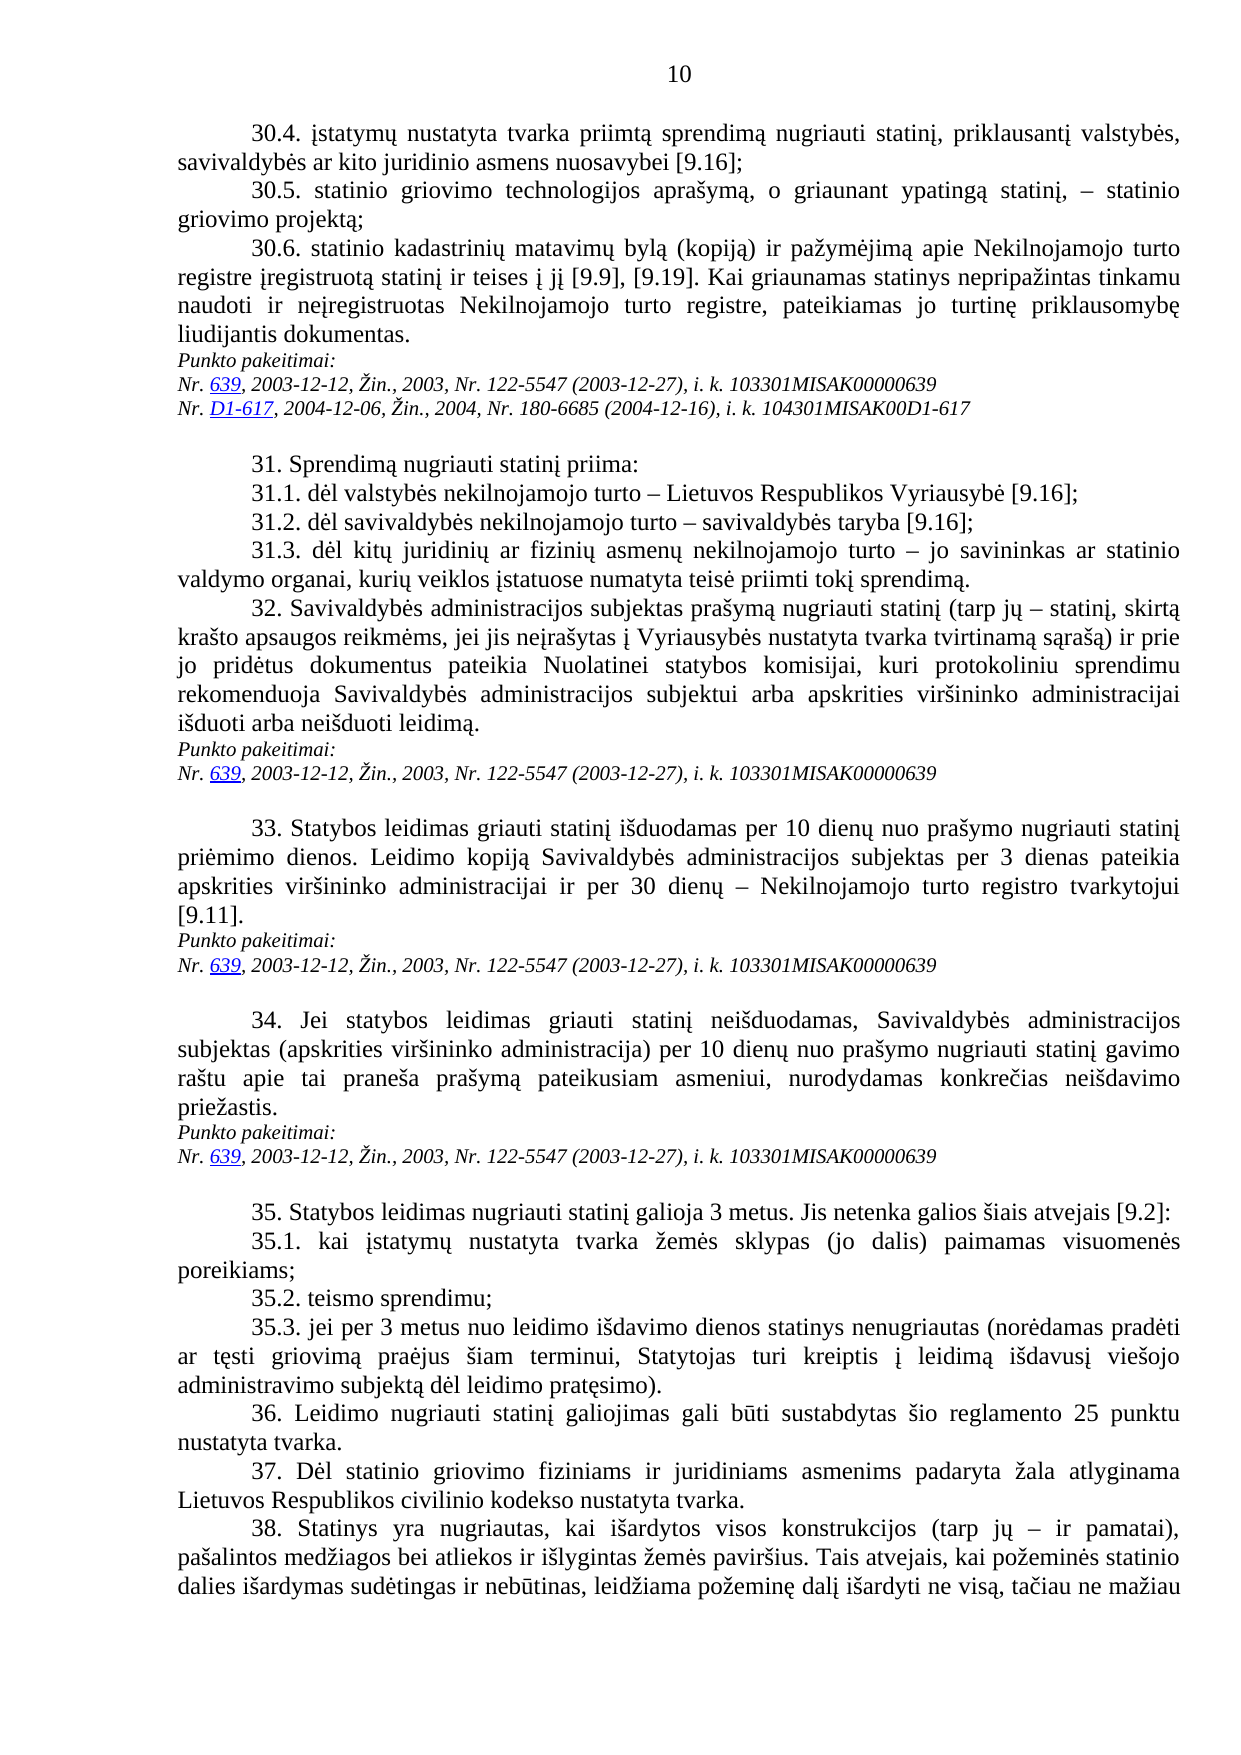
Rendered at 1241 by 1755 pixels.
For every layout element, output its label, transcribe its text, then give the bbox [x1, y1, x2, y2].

text 35.3. jei per 3 metus nuo leidimo išdavimo dienos statinys nenugriautas (norėdamas pradėti ar tęsti griovimą praėjus šiam terminui, Statytojas turi kreiptis į leidimą išdavusį viešojo administravimo subjektą dėl leidimo pratęsimo). [177, 1312, 1181, 1398]
text Nr. 639, 2003-12-12, Žin., 2003, Nr. 122-5547 (2003-12-27), i. k. 103301MISAK00000639 [177, 952, 1181, 977]
text 30.4. įstatymų nustatyta tvarka priimtą sprendimą nugriauti statinį, priklausantį valstybės, savivaldybės ar kito juridinio asmens nuosavybei [9.16]; [177, 118, 1181, 176]
text 36. Leidimo nugriauti statinį galiojimas gali būti sustabdytas šio reglamento 25 punktu nustatyta tvarka. [177, 1398, 1181, 1456]
text 31.2. dėl savivaldybės nekilnojamojo turto – savivaldybės taryba [9.16]; [177, 507, 1181, 535]
text 32. Savivaldybės administracijos subjektas prašymą nugriauti statinį (tarp jų – statinį, skirtą krašto apsaugos reikmėms, jei jis neįrašytas į Vyriausybės nustatyta tvarka tvirtinamą sąrašą) ir prie jo pridėtus dokumentus pateikia Nuolatinei statybos komisijai, kuri protokoliniu sprendimu rekomenduoja Savivaldybės administracijos subjektui arba apskrities viršininko administracijai išduoti arba neišduoti leidimą. [177, 593, 1181, 737]
text Punkto pakeitimai: [177, 1120, 1181, 1144]
text Punkto pakeitimai: [177, 928, 1181, 952]
text 35.2. teismo sprendimu; [177, 1283, 1181, 1312]
text 37. Dėl statinio griovimo fiziniams ir juridiniams asmenims padaryta žala atlyginama Lietuvos Respublikos civilinio kodekso nustatyta tvarka. [177, 1456, 1181, 1513]
text Punkto pakeitimai: [177, 348, 1181, 372]
text 35. Statybos leidimas nugriauti statinį galioja 3 metus. Jis netenka galios šiais atvejais [9.2]: [177, 1197, 1181, 1226]
text 31. Sprendimą nugriauti statinį priima: [177, 449, 1181, 478]
text 30.5. statinio griovimo technologijos aprašymą, o griaunant ypatingą statinį, – statinio griovimo projektą; [177, 176, 1181, 233]
text 35.1. kai įstatymų nustatyta tvarka žemės sklypas (jo dalis) paimamas visuomenės poreikiams; [177, 1226, 1181, 1283]
text 34. Jei statybos leidimas griauti statinį neišduodamas, Savivaldybės administracijos subjektas (apskrities viršininko administracija) per 10 dienų nuo prašymo nugriauti statinį gavimo raštu apie tai praneša prašymą pateikusiam asmeniui, nurodydamas konkrečias neišdavimo priežastis. [177, 1005, 1181, 1120]
text Nr. 639, 2003-12-12, Žin., 2003, Nr. 122-5547 (2003-12-27), i. k. 103301MISAK00000639 [177, 761, 1181, 785]
text 33. Statybos leidimas griauti statinį išduodamas per 10 dienų nuo prašymo nugriauti statinį priėmimo dienos. Leidimo kopiją Savivaldybės administracijos subjektas per 3 dienas pateikia apskrities viršininko administracijai ir per 30 dienų – Nekilnojamojo turto registro tvarkytojui [9.11]. [177, 813, 1181, 928]
text 38. Statinys yra nugriautas, kai išardytos visos konstrukcijos (tarp jų – ir pamatai), pašalintos medžiagos bei atliekos ir išlygintas žemės paviršius. Tais atvejais, kai požeminės statinio dalies išardymas sudėtingas ir nebūtinas, leidžiama požeminę dalį išardyti ne visą, tačiau ne mažiau [177, 1513, 1181, 1600]
text 31.3. dėl kitų juridinių ar fizinių asmenų nekilnojamojo turto – jo savininkas ar statinio valdymo organai, kurių veiklos įstatuose numatyta teisė priimti tokį sprendimą. [177, 535, 1181, 593]
text Nr. 639, 2003-12-12, Žin., 2003, Nr. 122-5547 (2003-12-27), i. k. 103301MISAK00000639 [177, 372, 1181, 396]
text 31.1. dėl valstybės nekilnojamojo turto – Lietuvos Respublikos Vyriausybė [9.16]; [177, 478, 1181, 507]
text Nr. D1-617, 2004-12-06, Žin., 2004, Nr. 180-6685 (2004-12-16), i. k. 104301MISAK00D1-617 [177, 396, 1181, 420]
text Punkto pakeitimai: [177, 737, 1181, 761]
text 30.6. statinio kadastrinių matavimų bylą (kopiją) ir pažymėjimą apie Nekilnojamojo turto registre įregistruotą statinį ir teises į jį [9.9], [9.19]. Kai griaunamas statinys nepripažintas tinkamu naudoti ir neįregistruotas Nekilnojamojo turto registre, pateikiamas jo turtinę priklausomybę liudijantis dokumentas. [177, 233, 1181, 348]
text Nr. 639, 2003-12-12, Žin., 2003, Nr. 122-5547 (2003-12-27), i. k. 103301MISAK00000639 [177, 1144, 1181, 1168]
